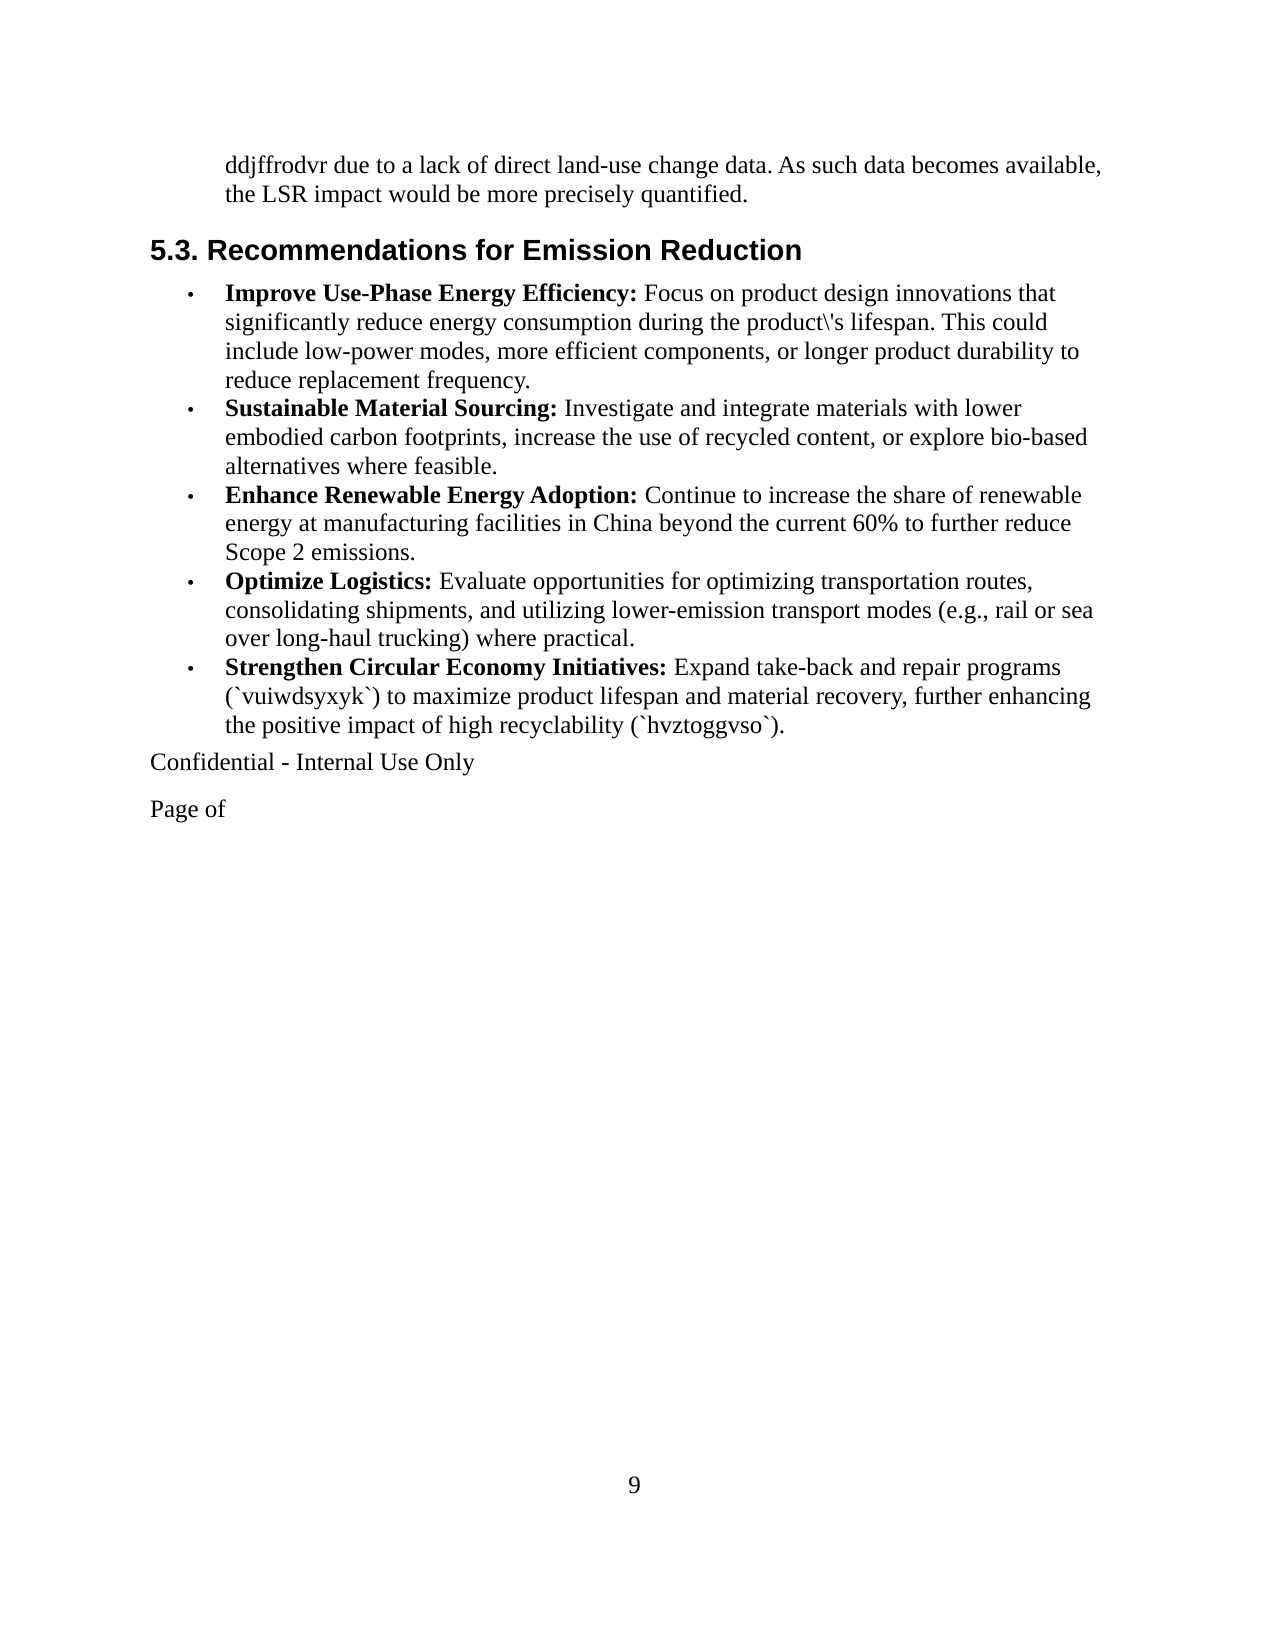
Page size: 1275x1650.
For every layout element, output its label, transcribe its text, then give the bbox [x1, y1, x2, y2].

list Improve Use-Phase Energy Efficiency: Focus on product design innovations that significantly reduce energy consumption during the product\'s lifespan. This could include low-power modes, more efficient components, or longer product durability to reduce replacement frequency. [187, 278, 1125, 393]
list Optimize Logistics: Evaluate opportunities for optimizing transportation routes, consolidating shipments, and utilizing lower-emission transport modes (e.g., rail or sea over long-haul trucking) where practical. [187, 566, 1125, 652]
list Strengthen Circular Economy Initiatives: Expand take-back and repair programs (`vuiwdsyxyk`) to maximize product lifespan and material recovery, further enhancing the positive impact of high recyclability (`hvztoggvso`). [187, 652, 1125, 738]
list ddjffrodvr due to a lack of direct land-use change data. As such data becomes available, the LSR impact would be more precisely quantified. [187, 150, 1125, 207]
text Confidential - Internal Use Only [150, 747, 1125, 776]
list Enhance Renewable Energy Adoption: Continue to increase the share of renewable energy at manufacturing facilities in China beyond the current 60% to further reduce Scope 2 emissions. [187, 480, 1125, 566]
text Page of [150, 794, 1125, 823]
list Sustainable Material Sourcing: Investigate and integrate materials with lower embodied carbon footprints, increase the use of recycled content, or explore bio-based alternatives where feasible. [187, 393, 1125, 480]
subtitle 5.3. Recommendations for Emission Reduction [150, 232, 1125, 266]
